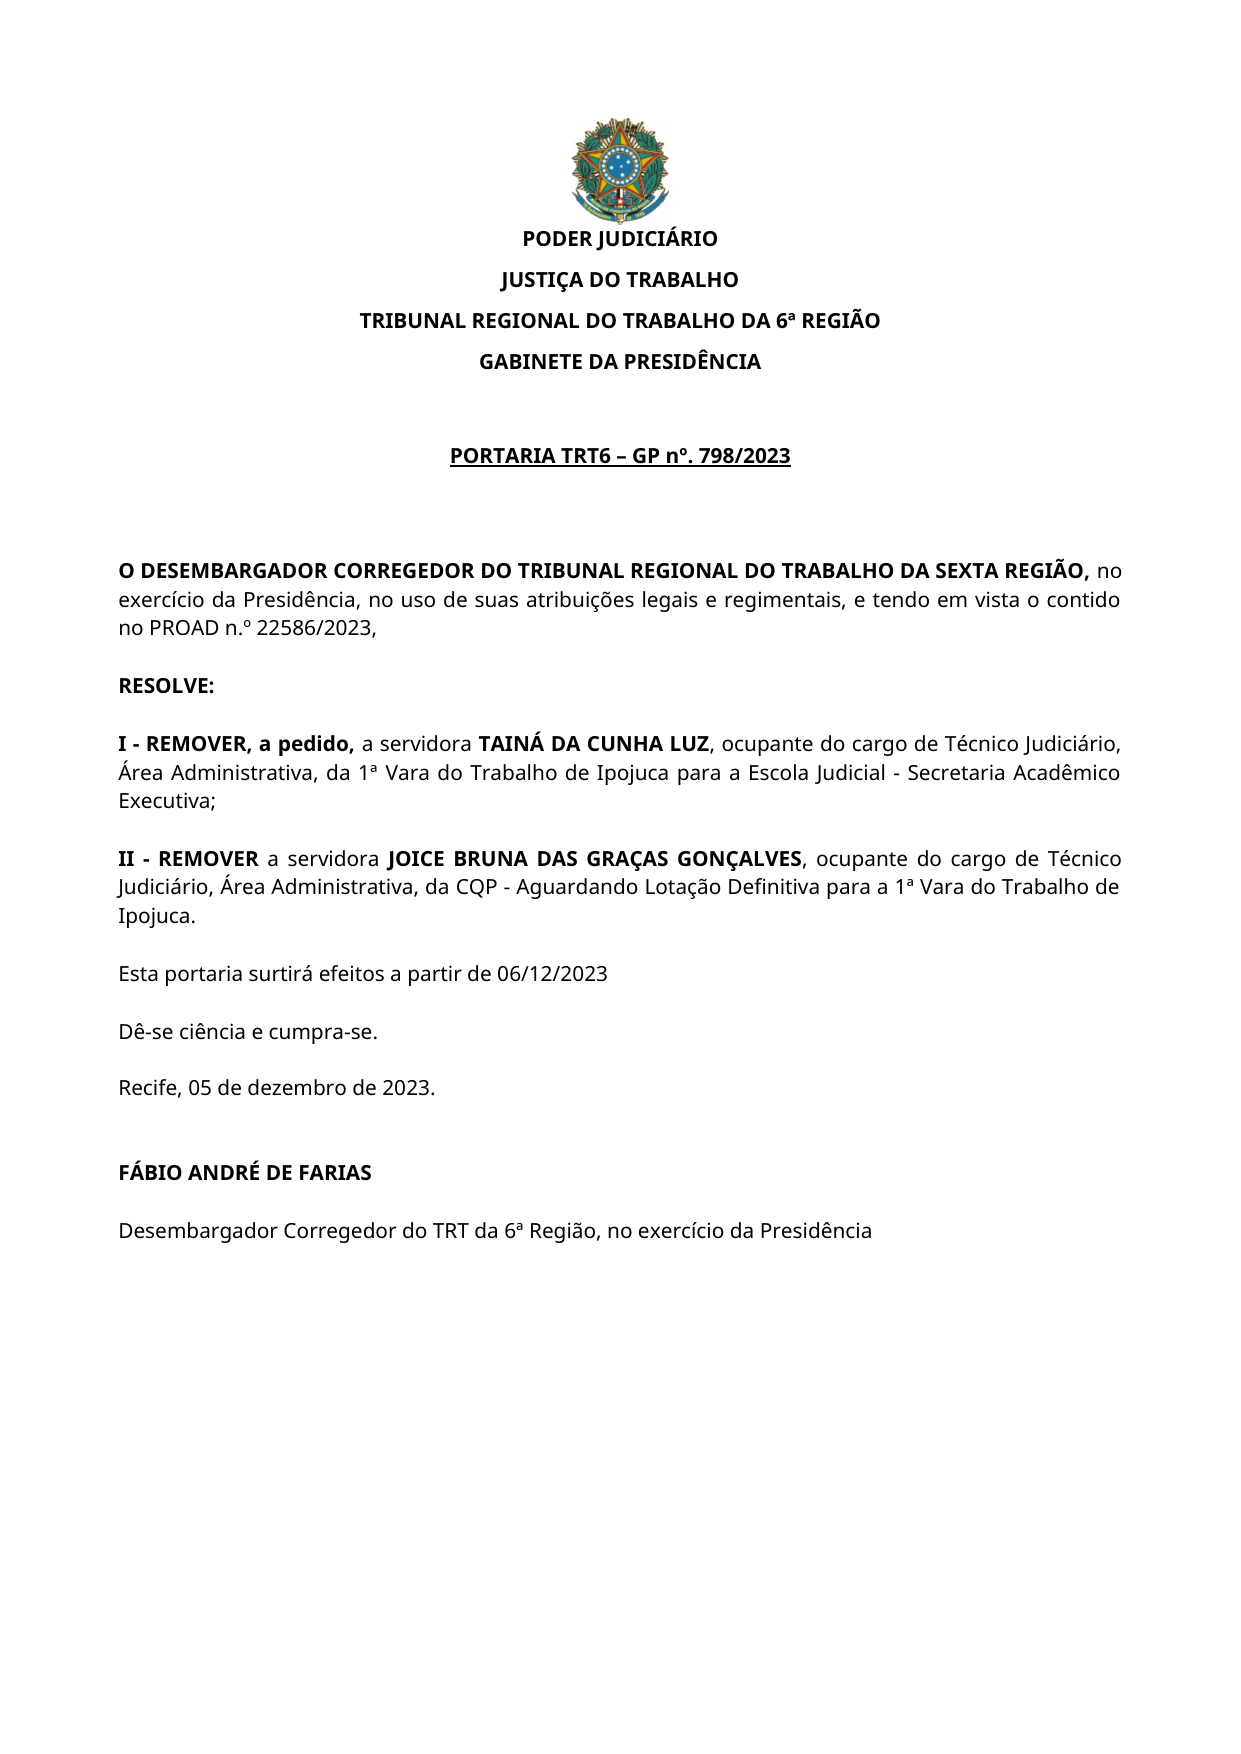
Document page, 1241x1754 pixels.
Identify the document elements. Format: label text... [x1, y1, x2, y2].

text Dê-se ciência e cumpra-se. [118, 1017, 1120, 1045]
text GABINETE DA PRESIDÊNCIA [118, 347, 1122, 376]
text II - REMOVER a servidora JOICE BRUNA DAS GRAÇAS GONÇALVES, ocupante do cargo de Técnico Judiciário, Área Administrativa, da CQP - Aguardando Lotação Definitiva para a 1ª Vara do Trabalho de Ipojuca. [118, 844, 1122, 929]
text FÁBIO ANDRÉ DE FARIAS [118, 1158, 1120, 1187]
text JUSTIÇA DO TRABALHO [118, 265, 1122, 294]
text Recife, 05 de dezembro de 2023. [118, 1073, 1120, 1102]
text RESOLVE: [118, 671, 1122, 700]
text Desembargador Corregedor do TRT da 6ª Região, no exercício da Presidência [118, 1216, 1120, 1245]
text O DESEMBARGADOR CORREGEDOR DO TRIBUNAL REGIONAL DO TRABALHO DA SEXTA REGIÃO, no exercício da Presidência, no uso de suas atribuições legais e regimentais, e tendo em vista o contido no PROAD n.º 22586/2023, [118, 557, 1122, 642]
text I - REMOVER, a pedido, a servidora TAINÁ DA CUNHA LUZ, ocupante do cargo de Técnico Judiciário, Área Administrativa, da 1ª Vara do Trabalho de Ipojuca para a Escola Judicial - Secretaria Acadêmico Executiva; [118, 729, 1122, 814]
picture [571, 118, 669, 225]
text TRIBUNAL REGIONAL DO TRABALHO DA 6ª REGIÃO [118, 306, 1122, 335]
text Esta portaria surtirá efeitos a partir de 06/12/2023 [118, 959, 1122, 987]
text PORTARIA TRT6 – GP nº. 798/2023 [118, 441, 1122, 469]
text PODER JUDICIÁRIO [118, 224, 1122, 253]
